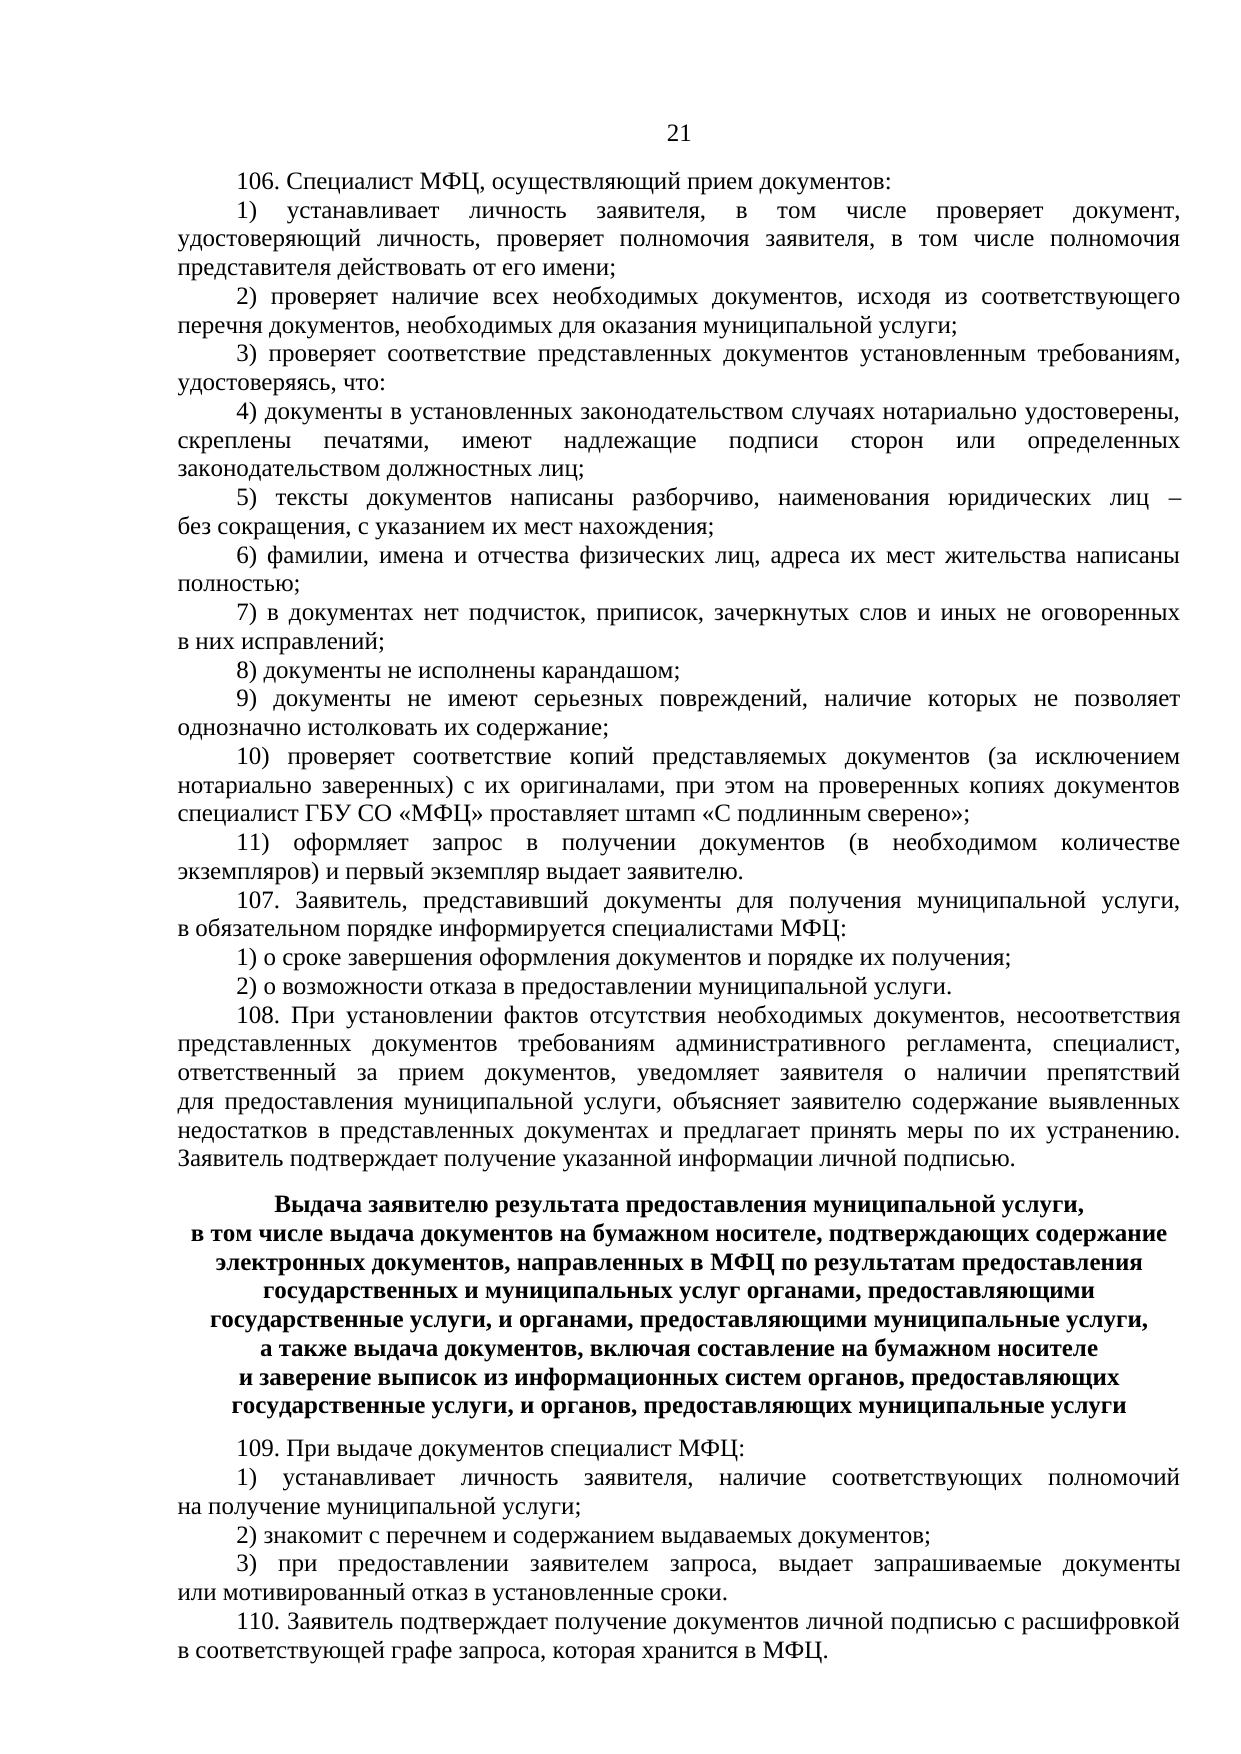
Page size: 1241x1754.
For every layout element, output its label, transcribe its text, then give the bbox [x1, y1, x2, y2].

text 3) проверяет соответствие представленных документов установленным требованиям, удостоверяясь, что: [177, 338, 1181, 396]
text 2) о возможности отказа в предоставлении муниципальной услуги. [177, 971, 1181, 1000]
text 1) о сроке завершения оформления документов и порядке их получения; [177, 942, 1181, 971]
text 10) проверяет соответствие копий представляемых документов (за исключением нотариально заверенных) с их оригиналами, при этом на проверенных копиях документов специалист ГБУ СО «МФЦ» проставляет штамп «С подлинным сверено»; [177, 741, 1181, 827]
text 110. Заявитель подтверждает получение документов личной подписью с расшифровкой в соответствующей графе запроса, которая хранится в МФЦ. [177, 1606, 1181, 1663]
text 1) устанавливает личность заявителя, наличие соответствующих полномочий на получение муниципальной услуги; [177, 1462, 1181, 1520]
text 107. Заявитель, представивший документы для получения муниципальной услуги, в обязательном порядке информируется специалистами МФЦ: [177, 885, 1181, 942]
text 2) проверяет наличие всех необходимых документов, исходя из соответствующего перечня документов, необходимых для оказания муниципальной услуги; [177, 281, 1181, 338]
text Выдача заявителю результата предоставления муниципальной услуги, [177, 1189, 1181, 1218]
text а также выдача документов, включая составление на бумажном носителе [177, 1333, 1181, 1362]
text 2) знакомит с перечнем и содержанием выдаваемых документов; [177, 1520, 1181, 1548]
text 108. При установлении фактов отсутствия необходимых документов, несоответствия представленных документов требованиям административного регламента, специалист, ответственный за прием документов, уведомляет заявителя о наличии препятствий для предоставления муниципальной услуги, объясняет заявителю содержание выявленных недостатков в представленных документах и предлагает принять меры по их устранению. Заявитель подтверждает получение указанной информации личной подписью. [177, 1000, 1181, 1172]
text 7) в документах нет подчисток, приписок, зачеркнутых слов и иных не оговоренных в них исправлений; [177, 597, 1181, 655]
text 4) документы в установленных законодательством случаях нотариально удостоверены, скреплены печатями, имеют надлежащие подписи сторон или определенных законодательством должностных лиц; [177, 396, 1181, 482]
text 3) при предоставлении заявителем запроса, выдает запрашиваемые документы или мотивированный отказ в установленные сроки. [177, 1548, 1181, 1606]
text 5) тексты документов написаны разборчиво, наименования юридических лиц – без сокращения, с указанием их мест нахождения; [177, 482, 1181, 540]
text 106. Специалист МФЦ, осуществляющий прием документов: [177, 166, 1181, 195]
text и заверение выписок из информационных систем органов, предоставляющих государственные услуги, и органов, предоставляющих муниципальные услуги [177, 1362, 1181, 1419]
text в том числе выдача документов на бумажном носителе, подтверждающих содержание электронных документов, направленных в МФЦ по результатам предоставления государственных и муниципальных услуг органами, предоставляющими государственные услуги, и органами, предоставляющими муниципальные услуги, [177, 1218, 1181, 1333]
text 9) документы не имеют серьезных повреждений, наличие которых не позволяет однозначно истолковать их содержание; [177, 683, 1181, 741]
text 8) документы не исполнены карандашом; [177, 655, 1181, 683]
text 6) фамилии, имена и отчества физических лиц, адреса их мест жительства написаны полностью; [177, 540, 1181, 597]
text 109. При выдаче документов специалист МФЦ: [177, 1433, 1181, 1462]
text 1) устанавливает личность заявителя, в том числе проверяет документ, удостоверяющий личность, проверяет полномочия заявителя, в том числе полномочия представителя действовать от его имени; [177, 195, 1181, 281]
text 11) оформляет запрос в получении документов (в необходимом количестве экземпляров) и первый экземпляр выдает заявителю. [177, 827, 1181, 885]
